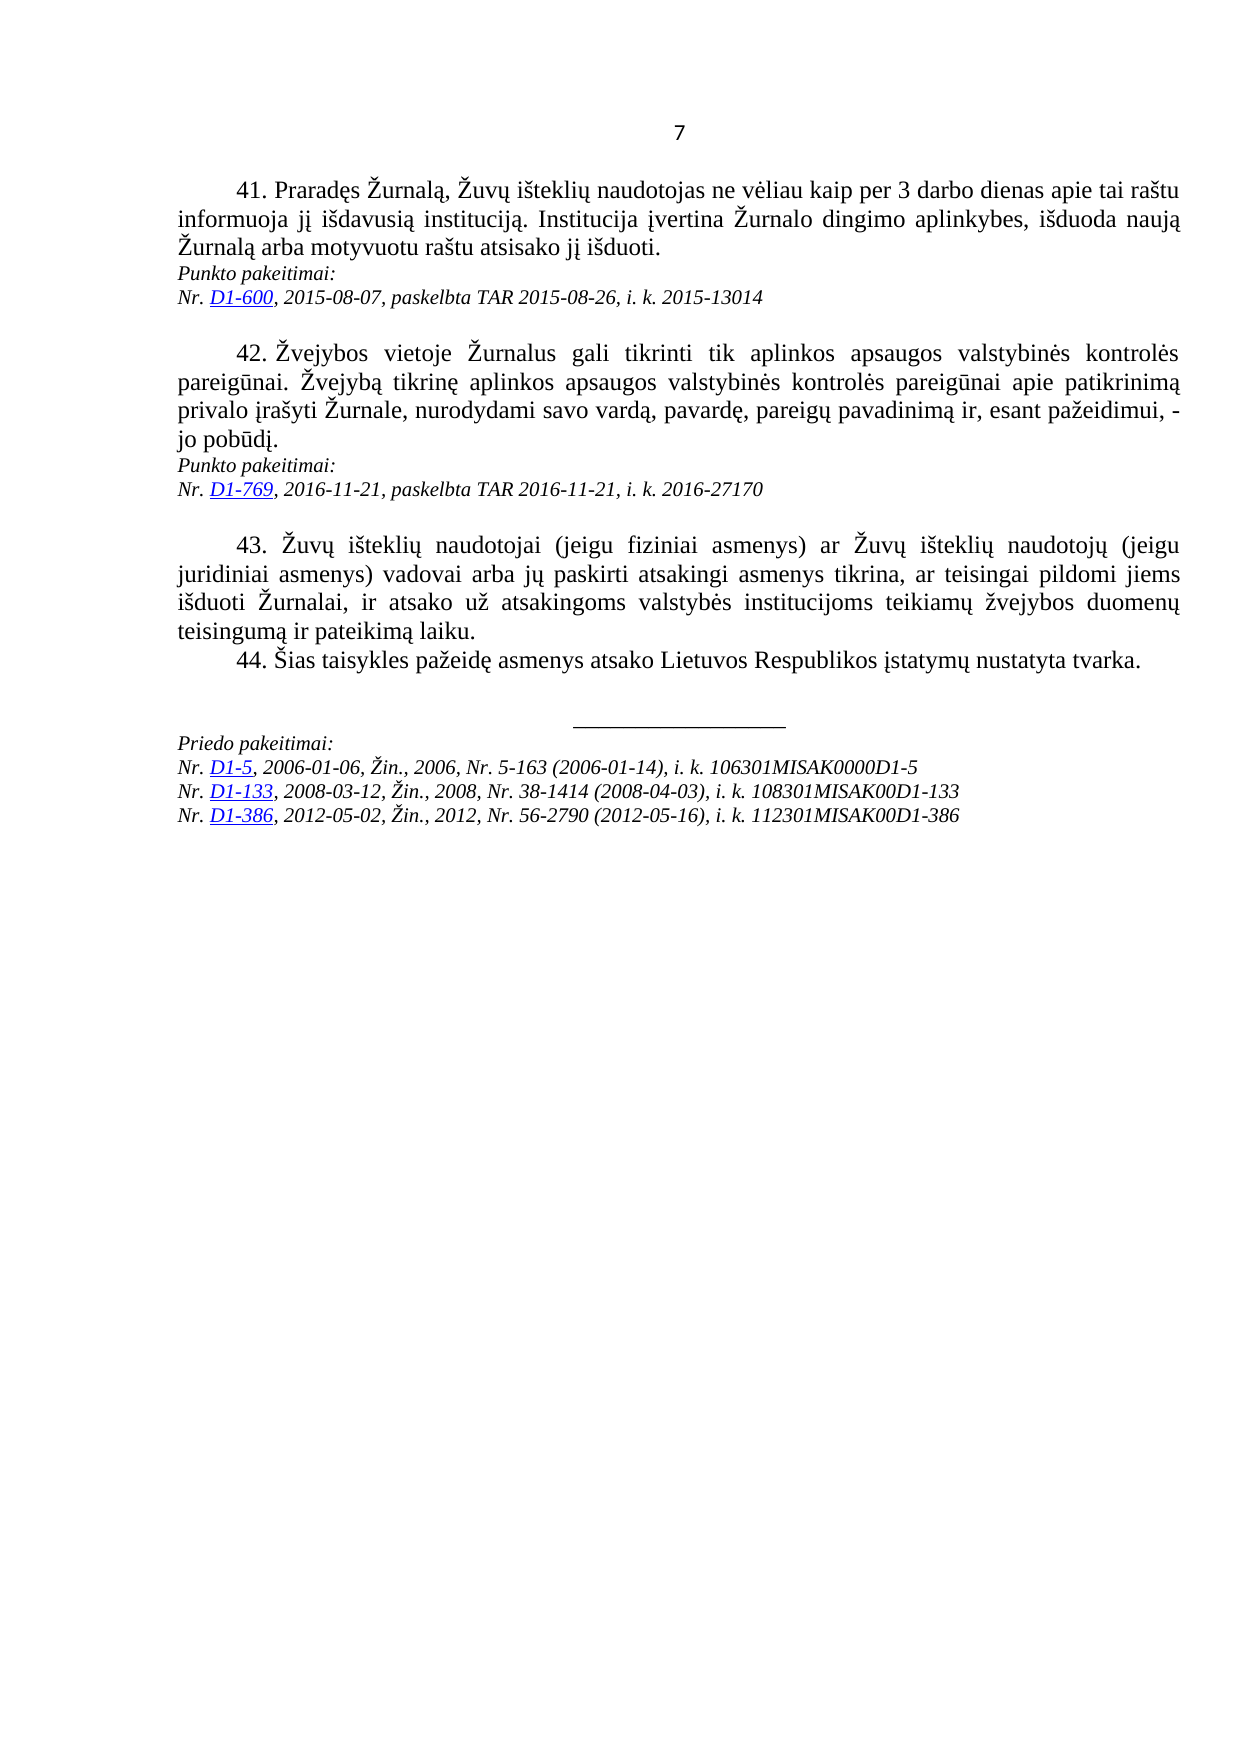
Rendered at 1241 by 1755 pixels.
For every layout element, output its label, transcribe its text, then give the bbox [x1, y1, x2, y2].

text 44. Šias taisykles pažeidę asmenys atsako Lietuvos Respublikos įstatymų nustatyta tvarka. [177, 645, 1181, 674]
text _________________ [177, 702, 1181, 731]
text Priedo pakeitimai: [177, 731, 1181, 755]
text Punkto pakeitimai: [177, 453, 1181, 477]
text 43. Žuvų išteklių naudotojai (jeigu fiziniai asmenys) ar Žuvų išteklių naudotojų (jeigu juridiniai asmenys) vadovai arba jų paskirti atsakingi asmenys tikrina, ar teisingai pildomi jiems išduoti Žurnalai, ir atsako už atsakingoms valstybės institucijoms teikiamų žvejybos duomenų teisingumą ir pateikimą laiku. [177, 530, 1181, 645]
text 41. Praradęs Žurnalą, Žuvų išteklių naudotojas ne vėliau kaip per 3 darbo dienas apie tai raštu informuoja jį išdavusią instituciją. Institucija įvertina Žurnalo dingimo aplinkybes, išduoda naują Žurnalą arba motyvuotu raštu atsisako jį išduoti. [177, 175, 1181, 261]
text Nr. D1-133, 2008-03-12, Žin., 2008, Nr. 38-1414 (2008-04-03), i. k. 108301MISAK00D1-133 [177, 779, 1181, 803]
text Nr. D1-600, 2015-08-07, paskelbta TAR 2015-08-26, i. k. 2015-13014 [177, 285, 1181, 309]
text Nr. D1-769, 2016-11-21, paskelbta TAR 2016-11-21, i. k. 2016-27170 [177, 477, 1181, 501]
text Nr. D1-386, 2012-05-02, Žin., 2012, Nr. 56-2790 (2012-05-16), i. k. 112301MISAK00D1-386 [177, 803, 1181, 827]
text Nr. D1-5, 2006-01-06, Žin., 2006, Nr. 5-163 (2006-01-14), i. k. 106301MISAK0000D1-5 [177, 755, 1181, 779]
text 42. Žvejybos vietoje Žurnalus gali tikrinti tik aplinkos apsaugos valstybinės kontrolės pareigūnai. Žvejybą tikrinę aplinkos apsaugos valstybinės kontrolės pareigūnai apie patikrinimą privalo įrašyti Žurnale, nurodydami savo vardą, pavardę, pareigų pavadinimą ir, esant pažeidimui, - jo pobūdį. [177, 338, 1181, 453]
text Punkto pakeitimai: [177, 261, 1181, 285]
